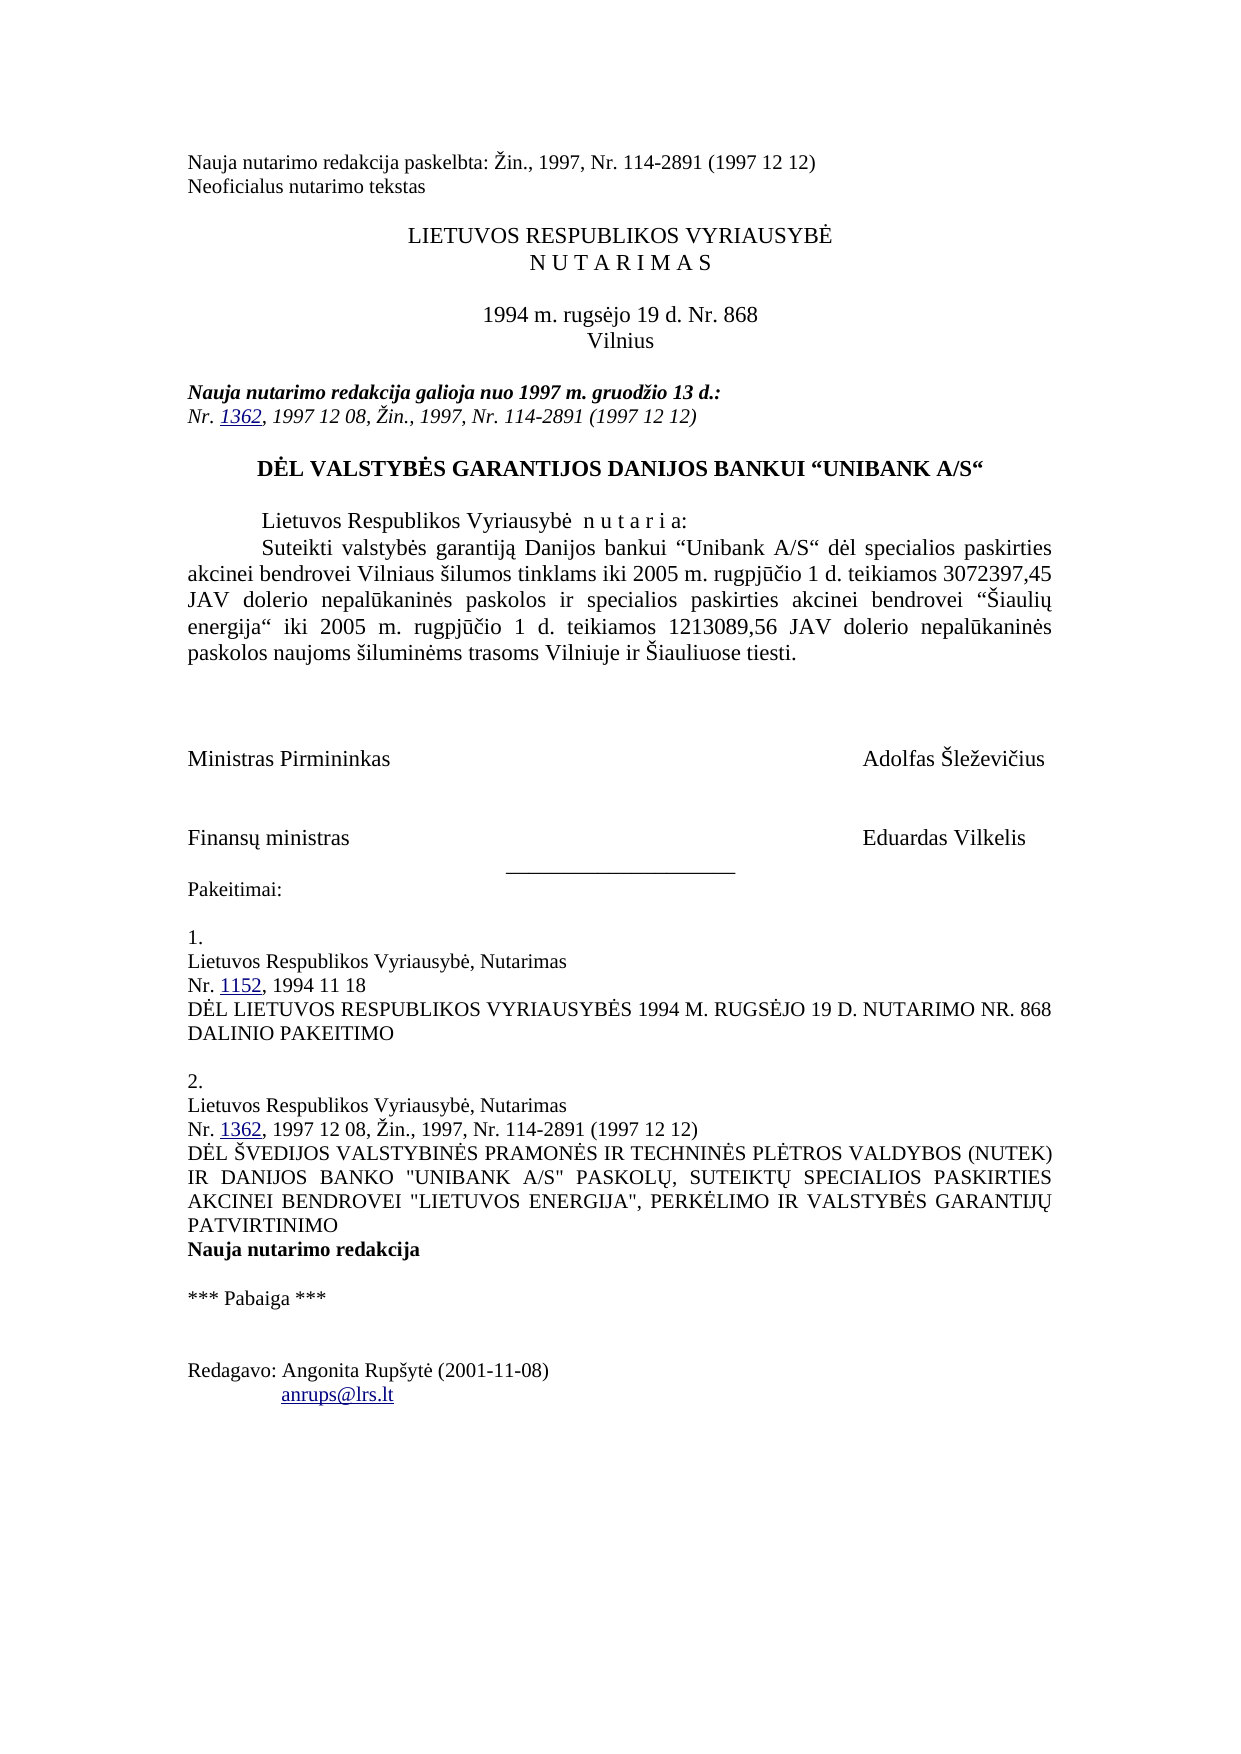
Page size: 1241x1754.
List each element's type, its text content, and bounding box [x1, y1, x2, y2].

text Nr. 1152, 1994 11 18 [187, 973, 1053, 997]
text 2. [187, 1069, 1053, 1093]
text DĖL LIETUVOS RESPUBLIKOS VYRIAUSYBĖS 1994 M. RUGSĖJO 19 D. NUTARIMO NR. 868 DALINIO PAKEITIMO [187, 997, 1053, 1045]
text Ministras Pirmininkas Adolfas Šleževičius [187, 745, 1053, 771]
text Suteikti valstybės garantiją Danijos bankui “Unibank A/S“ dėl specialios paskirties akcinei bendrovei Vilniaus šilumos tinklams iki 2005 m. rugpjūčio 1 d. teikiamos 3072397,45 JAV dolerio nepalūkaninės paskolos ir specialios paskirties akcinei bendrovei “Šiaulių energija“ iki 2005 m. rugpjūčio 1 d. teikiamos 1213089,56 JAV dolerio nepalūkaninės paskolos naujoms šiluminėms trasoms Vilniuje ir Šiauliuose tiesti. [187, 534, 1053, 666]
text N U T A R I M A S [187, 248, 1053, 275]
text Lietuvos Respublikos Vyriausybė, Nutarimas [187, 1093, 1053, 1117]
text Neoficialus nutarimo tekstas [187, 174, 1053, 198]
text Nr. 1362, 1997 12 08, Žin., 1997, Nr. 114-2891 (1997 12 12) [187, 404, 1053, 428]
text Lietuvos Respublikos Vyriausybė, Nutarimas [187, 949, 1053, 973]
text Nauja nutarimo redakcija paskelbta: Žin., 1997, Nr. 114-2891 (1997 12 12) [187, 150, 1053, 174]
text Redagavo: Angonita Rupšytė (2001-11-08) [187, 1358, 1053, 1382]
text Pakeitimai: [187, 876, 1053, 901]
text *** Pabaiga *** [187, 1286, 1053, 1309]
text DĖL ŠVEDIJOS VALSTYBINĖS PRAMONĖS IR TECHNINĖS PLĖTROS VALDYBOS (NUTEK) IR DANIJOS BANKO "UNIBANK A/S" PASKOLŲ, SUTEIKTŲ SPECIALIOS PASKIRTIES AKCINEI BENDROVEI "LIETUVOS ENERGIJA", PERKĖLIMO IR VALSTYBĖS GARANTIJŲ PATVIRTINIMO [187, 1141, 1053, 1237]
subtitle DĖL VALSTYBĖS GARANTIJOS DANIJOS BANKUI “UNIBANK A/S“ [187, 455, 1053, 481]
text 1. [187, 924, 1053, 949]
text 1994 m. rugsėjo 19 d. Nr. 868 [187, 301, 1053, 328]
text Finansų ministras Eduardas Vilkelis [187, 824, 1053, 850]
text Nr. 1362, 1997 12 08, Žin., 1997, Nr. 114-2891 (1997 12 12) [187, 1117, 1053, 1141]
text anrups@lrs.lt [187, 1382, 1053, 1406]
text Vilnius [187, 328, 1053, 354]
subtitle Nauja nutarimo redakcija [187, 1237, 1053, 1261]
text Lietuvos Respublikos Vyriausybė n u t a r i a: [187, 507, 1053, 534]
text Nauja nutarimo redakcija galioja nuo 1997 m. gruodžio 13 d.: [187, 380, 1053, 404]
text LIETUVOS RESPUBLIKOS VYRIAUSYBĖ [187, 222, 1053, 248]
text ____________________ [187, 850, 1053, 876]
